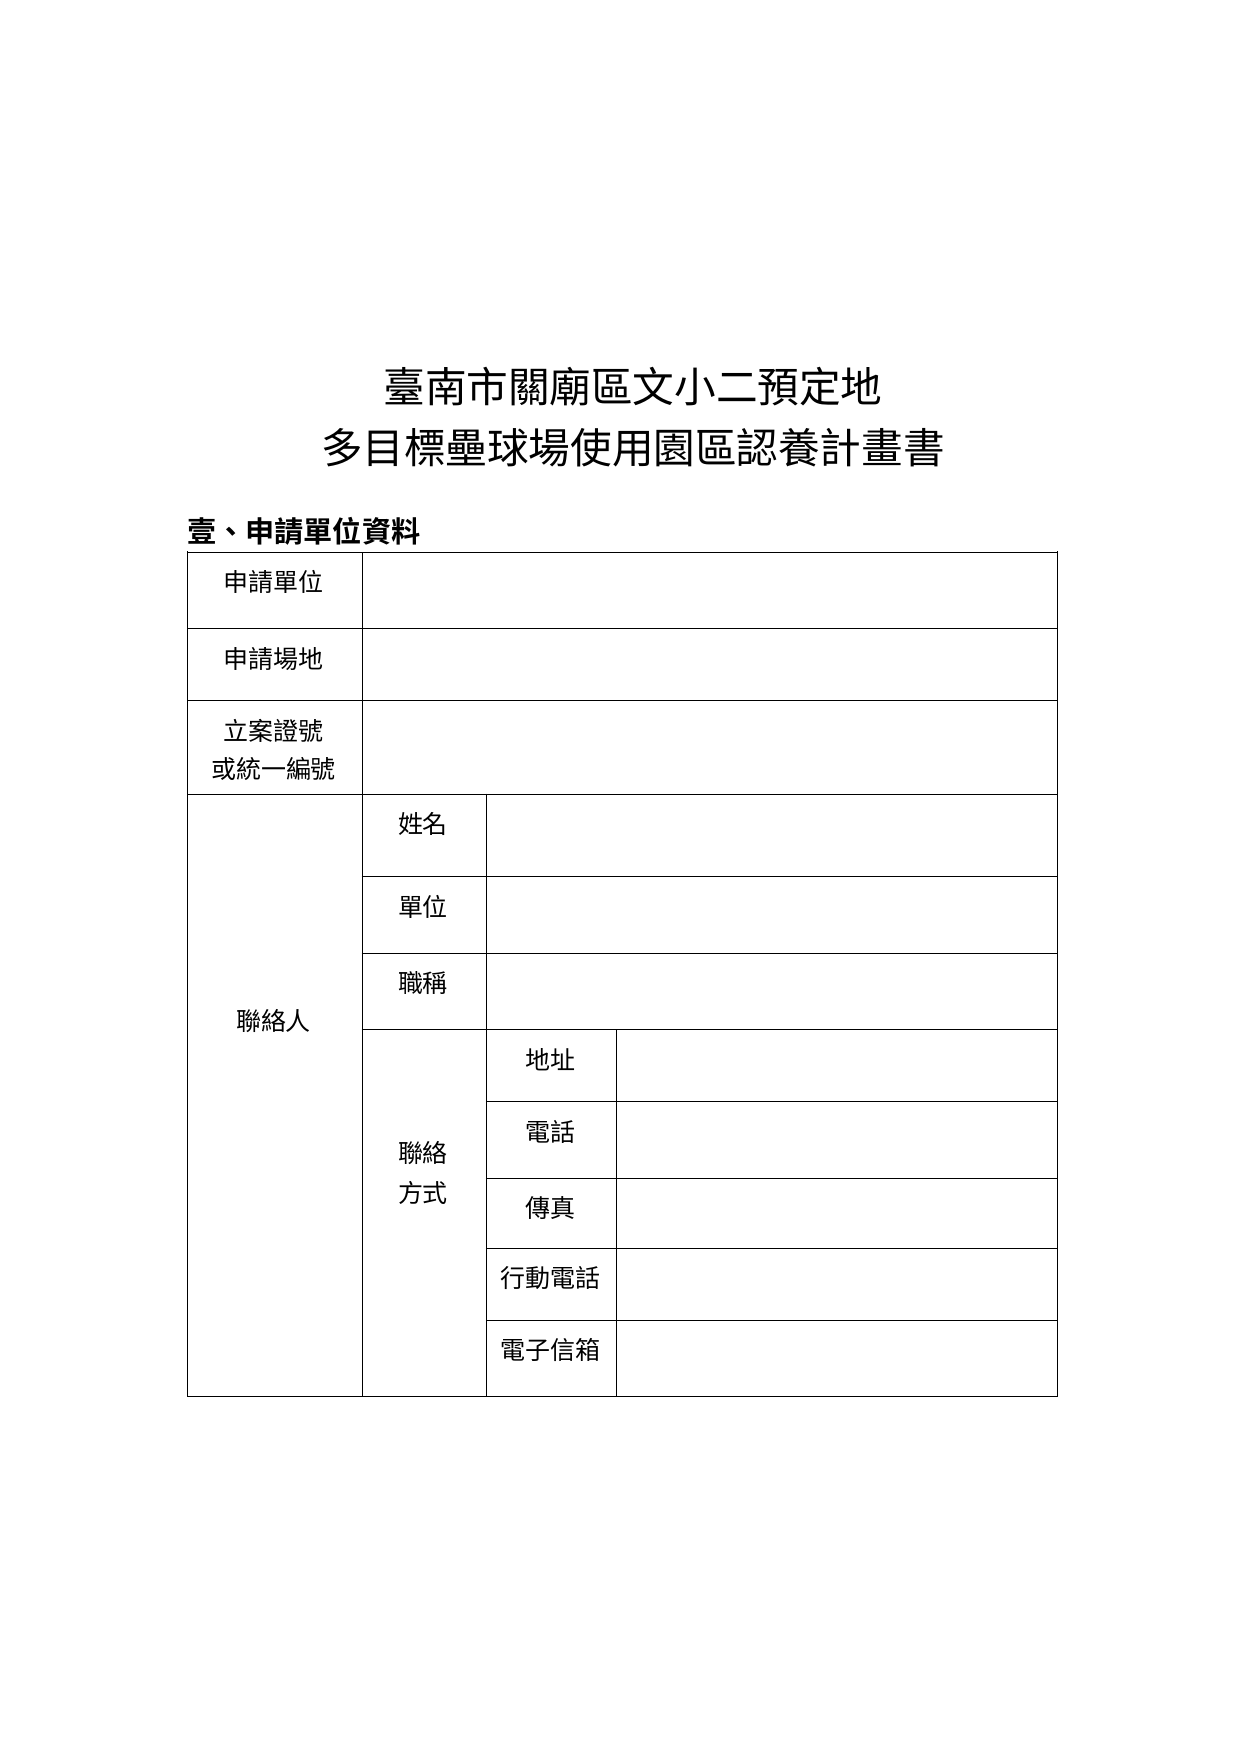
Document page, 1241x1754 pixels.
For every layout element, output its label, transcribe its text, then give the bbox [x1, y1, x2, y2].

table_cell [617, 1102, 1057, 1177]
table_cell 電話 [487, 1102, 616, 1177]
text 多目標壘球場使用園區認養計畫書 [187, 415, 1078, 475]
table_cell [363, 701, 1057, 793]
table_cell [487, 795, 1057, 876]
table_cell 電子信箱 [487, 1321, 616, 1396]
text 壹、申請單位資料 [187, 509, 1078, 551]
table_cell 立案證號 或統一編號 [188, 701, 362, 793]
table_cell 單位 [363, 877, 486, 952]
text 臺南市關廟區文小二預定地 [187, 354, 1078, 415]
table_header 申請單位 [188, 553, 362, 628]
table_cell [487, 954, 1057, 1029]
table_cell [617, 1249, 1057, 1320]
table_cell 傳真 [487, 1179, 616, 1248]
table_header [363, 553, 1057, 628]
table_cell 姓名 [363, 795, 486, 876]
table_cell [617, 1321, 1057, 1396]
table_cell [487, 877, 1057, 952]
table_cell [617, 1030, 1057, 1101]
table_cell [617, 1179, 1057, 1248]
table_cell [363, 629, 1057, 700]
table_cell 聯絡 方式 [363, 1030, 486, 1396]
table_cell 申請場地 [188, 629, 362, 700]
table_cell 地址 [487, 1030, 616, 1101]
table_cell 行動電話 [487, 1249, 616, 1320]
table_cell 職稱 [363, 954, 486, 1029]
table_cell 聯絡人 [188, 795, 362, 1396]
